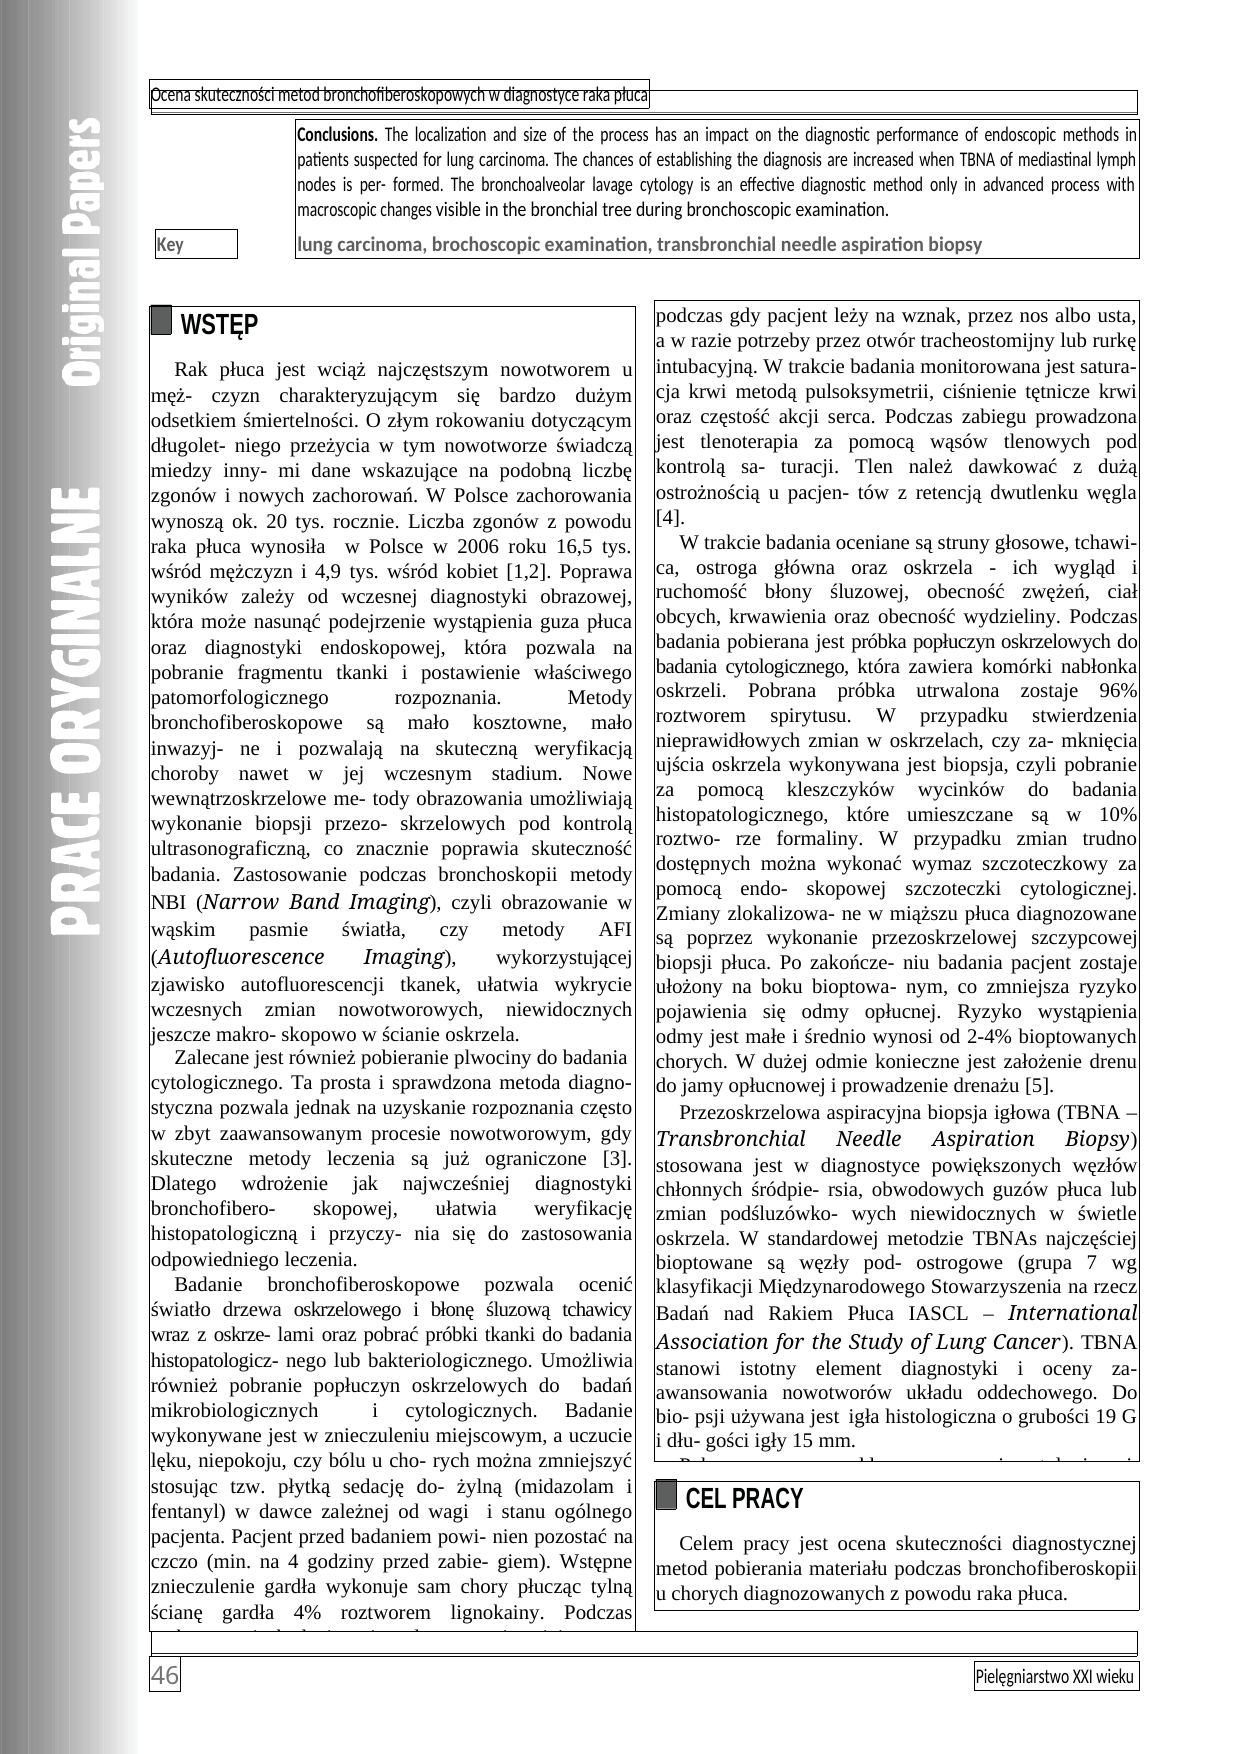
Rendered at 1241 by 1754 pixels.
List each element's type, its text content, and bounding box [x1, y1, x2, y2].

text 46 [151, 1657, 180, 1691]
text Rak płuca jest wciąż najczęstszym nowotworem u męż- czyzn charakteryzującym się bardzo dużym odsetkiem śmiertelności. O złym rokowaniu dotyczącym długolet- niego przeżycia w tym nowotworze świadczą miedzy inny- mi dane wskazujące na podobną liczbę zgonów i nowych zachorowań. W Polsce zachorowania wynoszą ok. 20 tys. rocznie. Liczba zgonów z powodu raka płuca wynosiła w Polsce w 2006 roku 16,5 tys. wśród mężczyzn i 4,9 tys. wśród kobiet [1,2]. Poprawa wyników zależy od wczesnej diagnostyki obrazowej, która może nasunąć podejrzenie wystąpienia guza płuca oraz diagnostyki endoskopowej, która pozwala na pobranie fragmentu tkanki i postawienie właściwego patomorfologicznego rozpoznania. Metody bronchofiberoskopowe są mało kosztowne, mało inwazyj- ne i pozwalają na skuteczną weryfikacją choroby nawet w jej wczesnym stadium. Nowe wewnątrzoskrzelowe me- tody obrazowania umożliwiają wykonanie biopsji przezo- skrzelowych pod kontrolą ultrasonograficzną, co znacznie poprawia skuteczność badania. Zastosowanie podczas bronchoskopii metody NBI (Narrow Band Imaging), czyli obrazowanie w wąskim pasmie światła, czy metody AFI (Autofluorescence Imaging), wykorzystującej zjawisko autofluorescencji tkanek, ułatwia wykrycie wczesnych zmian nowotworowych, niewidocznych jeszcze makro- skopowo w ścianie oskrzela. [151, 357, 632, 1046]
text Ocena skuteczności metod bronchofiberoskopowych w diagnostyce raka płuca [151, 81, 649, 90]
picture [62, 193, 100, 234]
text CEL PRACY [686, 1482, 1139, 1515]
text Key words: [157, 231, 237, 258]
picture [62, 361, 100, 386]
text Przezoskrzelowa aspiracyjna biopsja igłowa (TBNA – Transbronchial Needle Aspiration Biopsy) stosowana jest w diagnostyce powiększonych węzłów chłonnych śródpie- rsia, obwodowych guzów płuca lub zmian podśluzówko- wych niewidocznych w świetle oskrzela. W standardowej metodzie TBNAs najczęściej bioptowane są węzły pod- ostrogowe (grupa 7 wg klasyfikacji Międzynarodowego Stowarzyszenia na rzecz Badań nad Rakiem Płuca IASCL – International Association for the Study of Lung Cancer). TBNA stanowi istotny element diagnostyki i oceny za- awansowania nowotworów układu oddechowego. Do bio- psji używana jest igła histologiczna o grubości 19 G i dłu- gości igły 15 mm. [656, 1100, 1137, 1452]
text Celem pracy jest ocena skuteczności diagnostycznej metod pobierania materiału podczas bronchofiberoskopii u chorych diagnozowanych z powodu raka płuca. [656, 1531, 1137, 1605]
text cytologicznego. Ta prosta i sprawdzona metoda diagno- styczna pozwala jednak na uzyskanie rozpoznania często w zbyt zaawansowanym procesie nowotworowym, gdy skuteczne metody leczenia są już ograniczone [3]. Dlatego wdrożenie jak najwcześniej diagnostyki bronchofibero- skopowej, ułatwia weryfikację histopatologiczną i przyczy- nia się do zastosowania odpowiedniego leczenia. [151, 1070, 632, 1271]
text Pobrane rozmazy poddawane są ocenie cytologicznej. Skuteczność diagnostyczna TBNA w dużej mierze zależy od wielkości i lokalizacji bioptowanych węzłów chłonnych. [656, 1453, 1138, 1461]
text Badanie bronchofiberoskopowe pozwala ocenić światło drzewa oskrzelowego i błonę śluzową tchawicy wraz z oskrze- lami oraz pobrać próbki tkanki do badania histopatologicz- nego lub bakteriologicznego. Umożliwia również pobranie popłuczyn oskrzelowych do badań mikrobiologicznych i cytologicznych. Badanie wykonywane jest w znieczuleniu miejscowym, a uczucie lęku, niepokoju, czy bólu u cho- rych można zmniejszyć stosując tzw. płytką sedację do- żylną (midazolam i fentanyl) w dawce zależnej od wagi i stanu ogólnego pacjenta. Pacjent przed badaniem powi- nien pozostać na czczo (min. na 4 godziny przed zabie- giem). Wstępne znieczulenie gardła wykonuje sam chory płucząc tylną ścianę gardła 4% roztworem lignokainy. Podczas wykonywania badania znieczulone zostają miejs- cowo struny głosowe, potem ściana tchawicy i oskrzeli 2% lignokainą. Maksymalna dawka lidokainy wynosi 8,2 mg/kg masy ciała. Bronchofiberoskop zostaje wprowadzony, [151, 1272, 633, 1631]
text W trakcie badania oceniane są struny głosowe, tchawi- ca, ostroga główna oraz oskrzela - ich wygląd i ruchomość błony śluzowej, obecność zwężeń, ciał obcych, krwawienia oraz obecność wydzieliny. Podczas badania pobierana jest próbka popłuczyn oskrzelowych do badania cytologicznego, która zawiera komórki nabłonka oskrzeli. Pobrana próbka utrwalona zostaje 96% roztworem spirytusu. W przypadku stwierdzenia nieprawidłowych zmian w oskrzelach, czy za- mknięcia ujścia oskrzela wykonywana jest biopsja, czyli pobranie za pomocą kleszczyków wycinków do badania histopatologicznego, które umieszczane są w 10% roztwo- rze formaliny. W przypadku zmian trudno dostępnych można wykonać wymaz szczoteczkowy za pomocą endo- skopowej szczoteczki cytologicznej. Zmiany zlokalizowa- ne w miąższu płuca diagnozowane są poprzez wykonanie przezoskrzelowej szczypcowej biopsji płuca. Po zakończe- niu badania pacjent zostaje ułożony na boku bioptowa- nym, co zmniejsza ryzyko pojawienia się odmy opłucnej. Ryzyko wystąpienia odmy jest małe i średnio wynosi od 2-4% bioptowanych chorych. W dużej odmie konieczne jest założenie drenu do jamy opłucnowej i prowadzenie drenażu [5]. [656, 530, 1137, 1097]
text Conclusions. The localization and size of the process has an impact on the diagnostic performance of endoscopic methods in patients suspected for lung carcinoma. The chances of establishing the diagnosis are increased when TBNA of mediastinal lymph nodes is per- formed. The bronchoalveolar lavage cytology is an effective diagnostic method only in advanced process with macroscopic changes visible in the bronchial tree during bronchoscopic examination. [297, 122, 1137, 222]
text lung carcinoma, brochoscopic examination, transbronchial needle aspiration biopsy [297, 232, 1139, 257]
text podczas gdy pacjent leży na wznak, przez nos albo usta, a w razie potrzeby przez otwór tracheostomijny lub rurkę intubacyjną. W trakcie badania monitorowana jest satura- cja krwi metodą pulsoksymetrii, ciśnienie tętnicze krwi oraz częstość akcji serca. Podczas zabiegu prowadzona jest tlenoterapia za pomocą wąsów tlenowych pod kontrolą sa- turacji. Tlen należ dawkować z dużą ostrożnością u pacjen- tów z retencją dwutlenku węgla [4]. [656, 303, 1137, 529]
picture [62, 315, 104, 359]
picture [69, 118, 104, 190]
text WSTĘP [181, 307, 634, 340]
text Ocena skuteczności metod bronchofiberoskopowych w diagnostyce raka płuca [152, 91, 649, 106]
picture [69, 260, 100, 301]
text Zalecane jest również pobieranie plwociny do badania [174, 1047, 634, 1068]
text Pielęgniarstwo XXI wieku [976, 1663, 1139, 1689]
